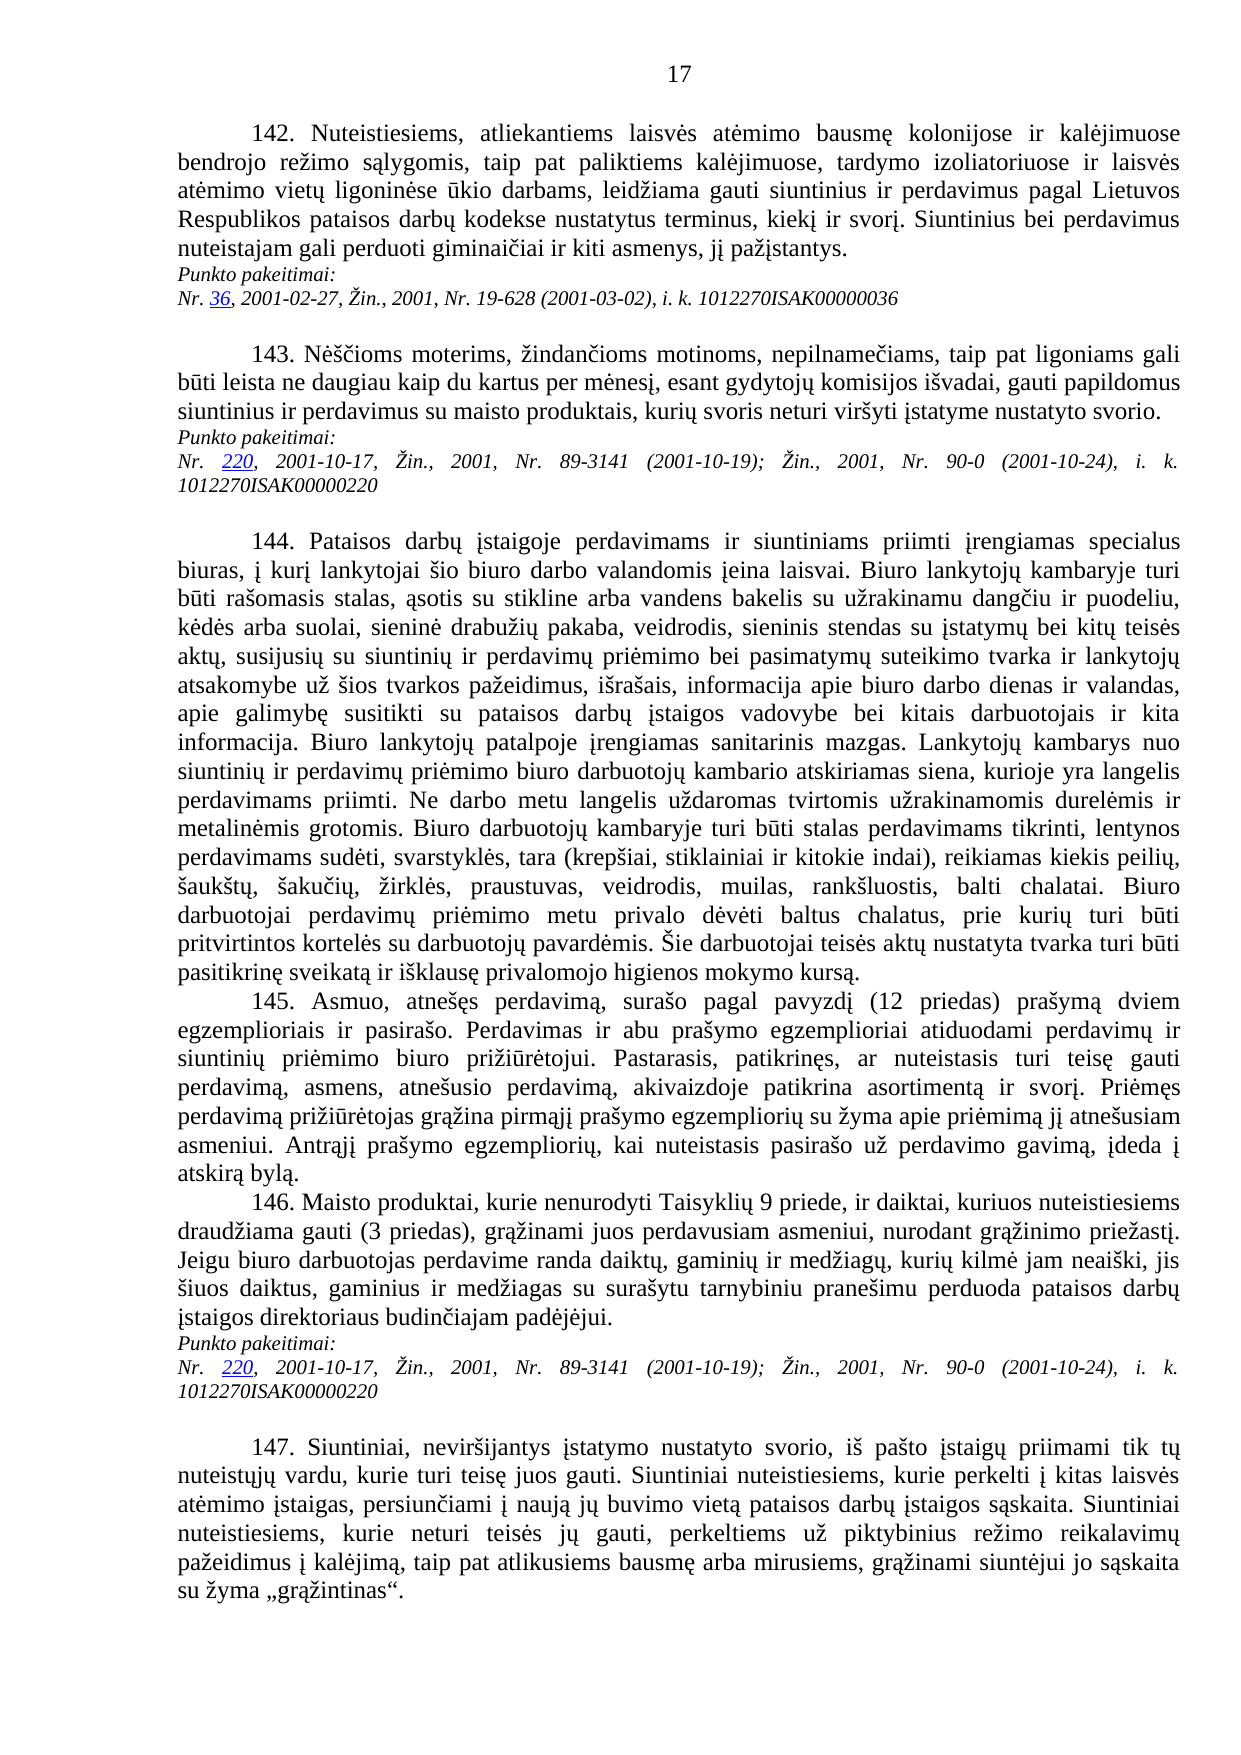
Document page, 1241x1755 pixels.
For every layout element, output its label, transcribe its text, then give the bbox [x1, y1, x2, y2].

text Nr. 220, 2001-10-17, Žin., 2001, Nr. 89-3141 (2001-10-19); Žin., 2001, Nr. 90-0 (2001-10-24), i. k. 1012270ISAK00000220 [177, 449, 1181, 497]
text 144. Pataisos darbų įstaigoje perdavimams ir siuntiniams priimti įrengiamas specialus biuras, į kurį lankytojai šio biuro darbo valandomis įeina laisvai. Biuro lankytojų kambaryje turi būti rašomasis stalas, ąsotis su stikline arba vandens bakelis su užrakinamu dangčiu ir puodeliu, kėdės arba suolai, sieninė drabužių pakaba, veidrodis, sieninis stendas su įstatymų bei kitų teisės aktų, susijusių su siuntinių ir perdavimų priėmimo bei pasimatymų suteikimo tvarka ir lankytojų atsakomybe už šios tvarkos pažeidimus, išrašais, informacija apie biuro darbo dienas ir valandas, apie galimybę susitikti su pataisos darbų įstaigos vadovybe bei kitais darbuotojais ir kita informacija. Biuro lankytojų patalpoje įrengiamas sanitarinis mazgas. Lankytojų kambarys nuo siuntinių ir perdavimų priėmimo biuro darbuotojų kambario atskiriamas siena, kurioje yra langelis perdavimams priimti. Ne darbo metu langelis uždaromas tvirtomis užrakinamomis durelėmis ir metalinėmis grotomis. Biuro darbuotojų kambaryje turi būti stalas perdavimams tikrinti, lentynos perdavimams sudėti, svarstyklės, tara (krepšiai, stiklainiai ir kitokie indai), reikiamas kiekis peilių, šaukštų, šakučių, žirklės, praustuvas, veidrodis, muilas, rankšluostis, balti chalatai. Biuro darbuotojai perdavimų priėmimo metu privalo dėvėti baltus chalatus, prie kurių turi būti pritvirtintos kortelės su darbuotojų pavardėmis. Šie darbuotojai teisės aktų nustatyta tvarka turi būti pasitikrinę sveikatą ir išklausę privalomojo higienos mokymo kursą. [177, 526, 1181, 986]
text Nr. 220, 2001-10-17, Žin., 2001, Nr. 89-3141 (2001-10-19); Žin., 2001, Nr. 90-0 (2001-10-24), i. k. 1012270ISAK00000220 [177, 1355, 1181, 1403]
text 146. Maisto produktai, kurie nenurodyti Taisyklių 9 priede, ir daiktai, kuriuos nuteistiesiems draudžiama gauti (3 priedas), grąžinami juos perdavusiam asmeniui, nurodant grąžinimo priežastį. Jeigu biuro darbuotojas perdavime randa daiktų, gaminių ir medžiagų, kurių kilmė jam neaiški, jis šiuos daiktus, gaminius ir medžiagas su surašytu tarnybiniu pranešimu perduoda pataisos darbų įstaigos direktoriaus budinčiajam padėjėjui. [177, 1187, 1181, 1331]
text Nr. 36, 2001-02-27, Žin., 2001, Nr. 19-628 (2001-03-02), i. k. 1012270ISAK00000036 [177, 286, 1181, 310]
text Punkto pakeitimai: [177, 425, 1181, 449]
text 143. Nėščioms moterims, žindančioms motinoms, nepilnamečiams, taip pat ligoniams gali būti leista ne daugiau kaip du kartus per mėnesį, esant gydytojų komisijos išvadai, gauti papildomus siuntinius ir perdavimus su maisto produktais, kurių svoris neturi viršyti įstatyme nustatyto svorio. [177, 339, 1181, 425]
text 147. Siuntiniai, neviršijantys įstatymo nustatyto svorio, iš pašto įstaigų priimami tik tų nuteistųjų vardu, kurie turi teisę juos gauti. Siuntiniai nuteistiesiems, kurie perkelti į kitas laisvės atėmimo įstaigas, persiunčiami į naują jų buvimo vietą pataisos darbų įstaigos sąskaita. Siuntiniai nuteistiesiems, kurie neturi teisės jų gauti, perkeltiems už piktybinius režimo reikalavimų pažeidimus į kalėjimą, taip pat atlikusiems bausmę arba mirusiems, grąžinami siuntėjui jo sąskaita su žyma „grąžintinas“. [177, 1432, 1181, 1604]
text Punkto pakeitimai: [177, 262, 1181, 286]
text Punkto pakeitimai: [177, 1331, 1181, 1355]
text 145. Asmuo, atnešęs perdavimą, surašo pagal pavyzdį (12 priedas) prašymą dviem egzemplioriais ir pasirašo. Perdavimas ir abu prašymo egzemplioriai atiduodami perdavimų ir siuntinių priėmimo biuro prižiūrėtojui. Pastarasis, patikrinęs, ar nuteistasis turi teisę gauti perdavimą, asmens, atnešusio perdavimą, akivaizdoje patikrina asortimentą ir svorį. Priėmęs perdavimą prižiūrėtojas grąžina pirmąjį prašymo egzempliorių su žyma apie priėmimą jį atnešusiam asmeniui. Antrąjį prašymo egzempliorių, kai nuteistasis pasirašo už perdavimo gavimą, įdeda į atskirą bylą. [177, 986, 1181, 1187]
text 142. Nuteistiesiems, atliekantiems laisvės atėmimo bausmę kolonijose ir kalėjimuose bendrojo režimo sąlygomis, taip pat paliktiems kalėjimuose, tardymo izoliatoriuose ir laisvės atėmimo vietų ligoninėse ūkio darbams, leidžiama gauti siuntinius ir perdavimus pagal Lietuvos Respublikos pataisos darbų kodekse nustatytus terminus, kiekį ir svorį. Siuntinius bei perdavimus nuteistajam gali perduoti giminaičiai ir kiti asmenys, jį pažįstantys. [177, 118, 1181, 262]
